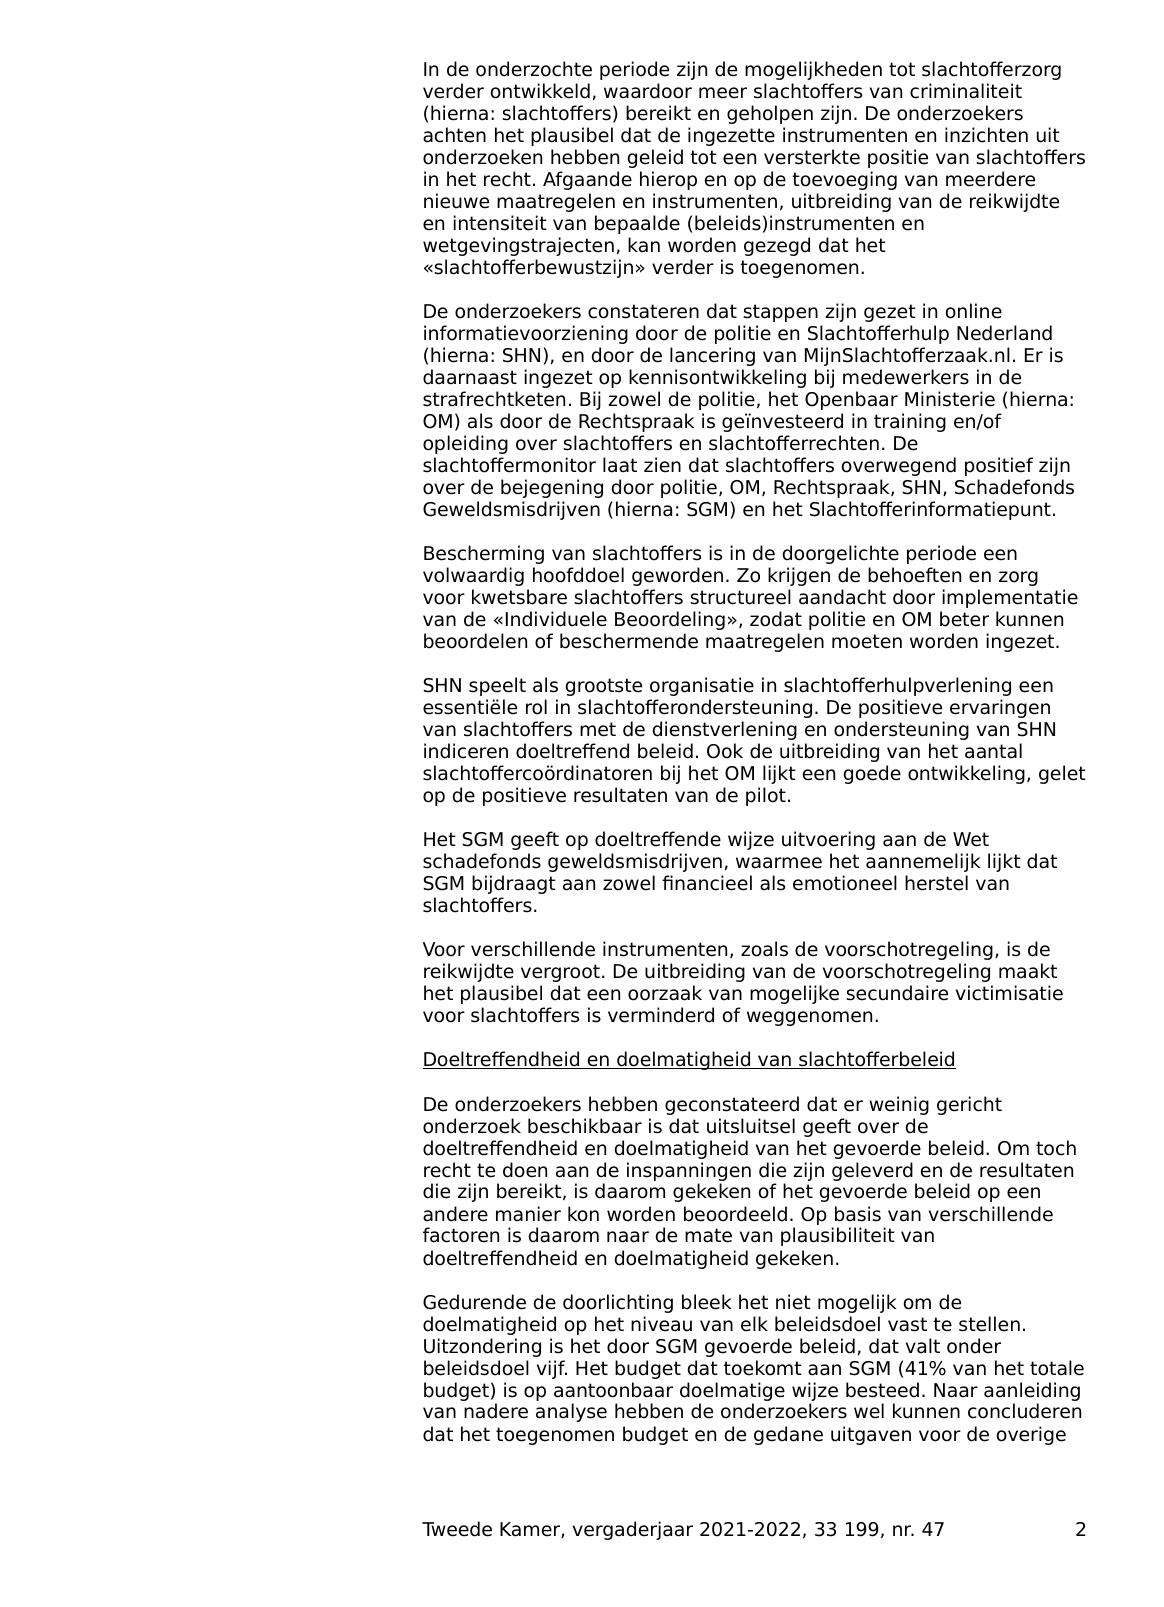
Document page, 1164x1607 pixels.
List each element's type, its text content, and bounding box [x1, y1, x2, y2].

text Bescherming van slachtoffers is in de doorgelichte periode een volwaardig hoofddoel geworden. Zo krijgen de behoeften en zorg voor kwetsbare slachtoffers structureel aandacht door implementatie van de «Individuele Beoordeling», zodat politie en OM beter kunnen beoordelen of beschermende maatregelen moeten worden ingezet. [422, 543, 1087, 653]
text De onderzoekers hebben geconstateerd dat er weinig gericht onderzoek beschikbaar is dat uitsluitsel geeft over de doeltreffendheid en doelmatigheid van het gevoerde beleid. Om toch recht te doen aan de inspanningen die zijn geleverd en de resultaten die zijn bereikt, is daarom gekeken of het gevoerde beleid op een andere manier kon worden beoordeeld. Op basis van verschillende factoren is daarom naar de mate van plausibiliteit van doeltreffendheid en doelmatigheid gekeken. [422, 1093, 1087, 1269]
text De onderzoekers constateren dat stappen zijn gezet in online informatievoorziening door de politie en Slachtofferhulp Nederland (hierna: SHN), en door de lancering van MijnSlachtofferzaak.nl. Er is daarnaast ingezet op kennisontwikkeling bij medewerkers in de strafrechtketen. Bij zowel de politie, het Openbaar Ministerie (hierna: OM) als door de Rechtspraak is geïnvesteerd in training en/of opleiding over slachtoffers en slachtofferrechten. De slachtoffermonitor laat zien dat slachtoffers overwegend positief zijn over de bejegening door politie, OM, Rechtspraak, SHN, Schadefonds Geweldsmisdrijven (hierna: SGM) en het Slachtofferinformatiepunt. [422, 301, 1087, 521]
text In de onderzochte periode zijn de mogelijkheden tot slachtofferzorg verder ontwikkeld, waardoor meer slachtoffers van criminaliteit (hierna: slachtoffers) bereikt en geholpen zijn. De onderzoekers achten het plausibel dat de ingezette instrumenten en inzichten uit onderzoeken hebben geleid tot een versterkte positie van slachtoffers in het recht. Afgaande hierop en op de toevoeging van meerdere nieuwe maatregelen en instrumenten, uitbreiding van de reikwijdte en intensiteit van bepaalde (beleids)instrumenten en wetgevingstrajecten, kan worden gezegd dat het «slachtofferbewustzijn» verder is toegenomen. [422, 59, 1087, 279]
text SHN speelt als grootste organisatie in slachtofferhulpverlening een essentiële rol in slachtofferondersteuning. De positieve ervaringen van slachtoffers met de dienstverlening en ondersteuning van SHN indiceren doeltreffend beleid. Ook de uitbreiding van het aantal slachtoffercoördinatoren bij het OM lijkt een goede ontwikkeling, gelet op de positieve resultaten van de pilot. [422, 675, 1087, 807]
text Het SGM geeft op doeltreffende wijze uitvoering aan de Wet schadefonds geweldsmisdrijven, waarmee het aannemelijk lijkt dat SGM bijdraagt aan zowel financieel als emotioneel herstel van slachtoffers. [422, 829, 1087, 917]
text Gedurende de doorlichting bleek het niet mogelijk om de doelmatigheid op het niveau van elk beleidsdoel vast te stellen. Uitzondering is het door SGM gevoerde beleid, dat valt onder beleidsdoel vijf. Het budget dat toekomt aan SGM (41% van het totale budget) is op aantoonbaar doelmatige wijze besteed. Naar aanleiding van nadere analyse hebben de onderzoekers wel kunnen concluderen dat het toegenomen budget en de gedane uitgaven voor de overige [422, 1292, 1087, 1445]
text Voor verschillende instrumenten, zoals de voorschotregeling, is de reikwijdte vergroot. De uitbreiding van de voorschotregeling maakt het plausibel dat een oorzaak van mogelijke secundaire victimisatie voor slachtoffers is verminderd of weggenomen. [422, 939, 1087, 1027]
subtitle Doeltreffendheid en doelmatigheid van slachtofferbeleid [422, 1049, 1087, 1071]
